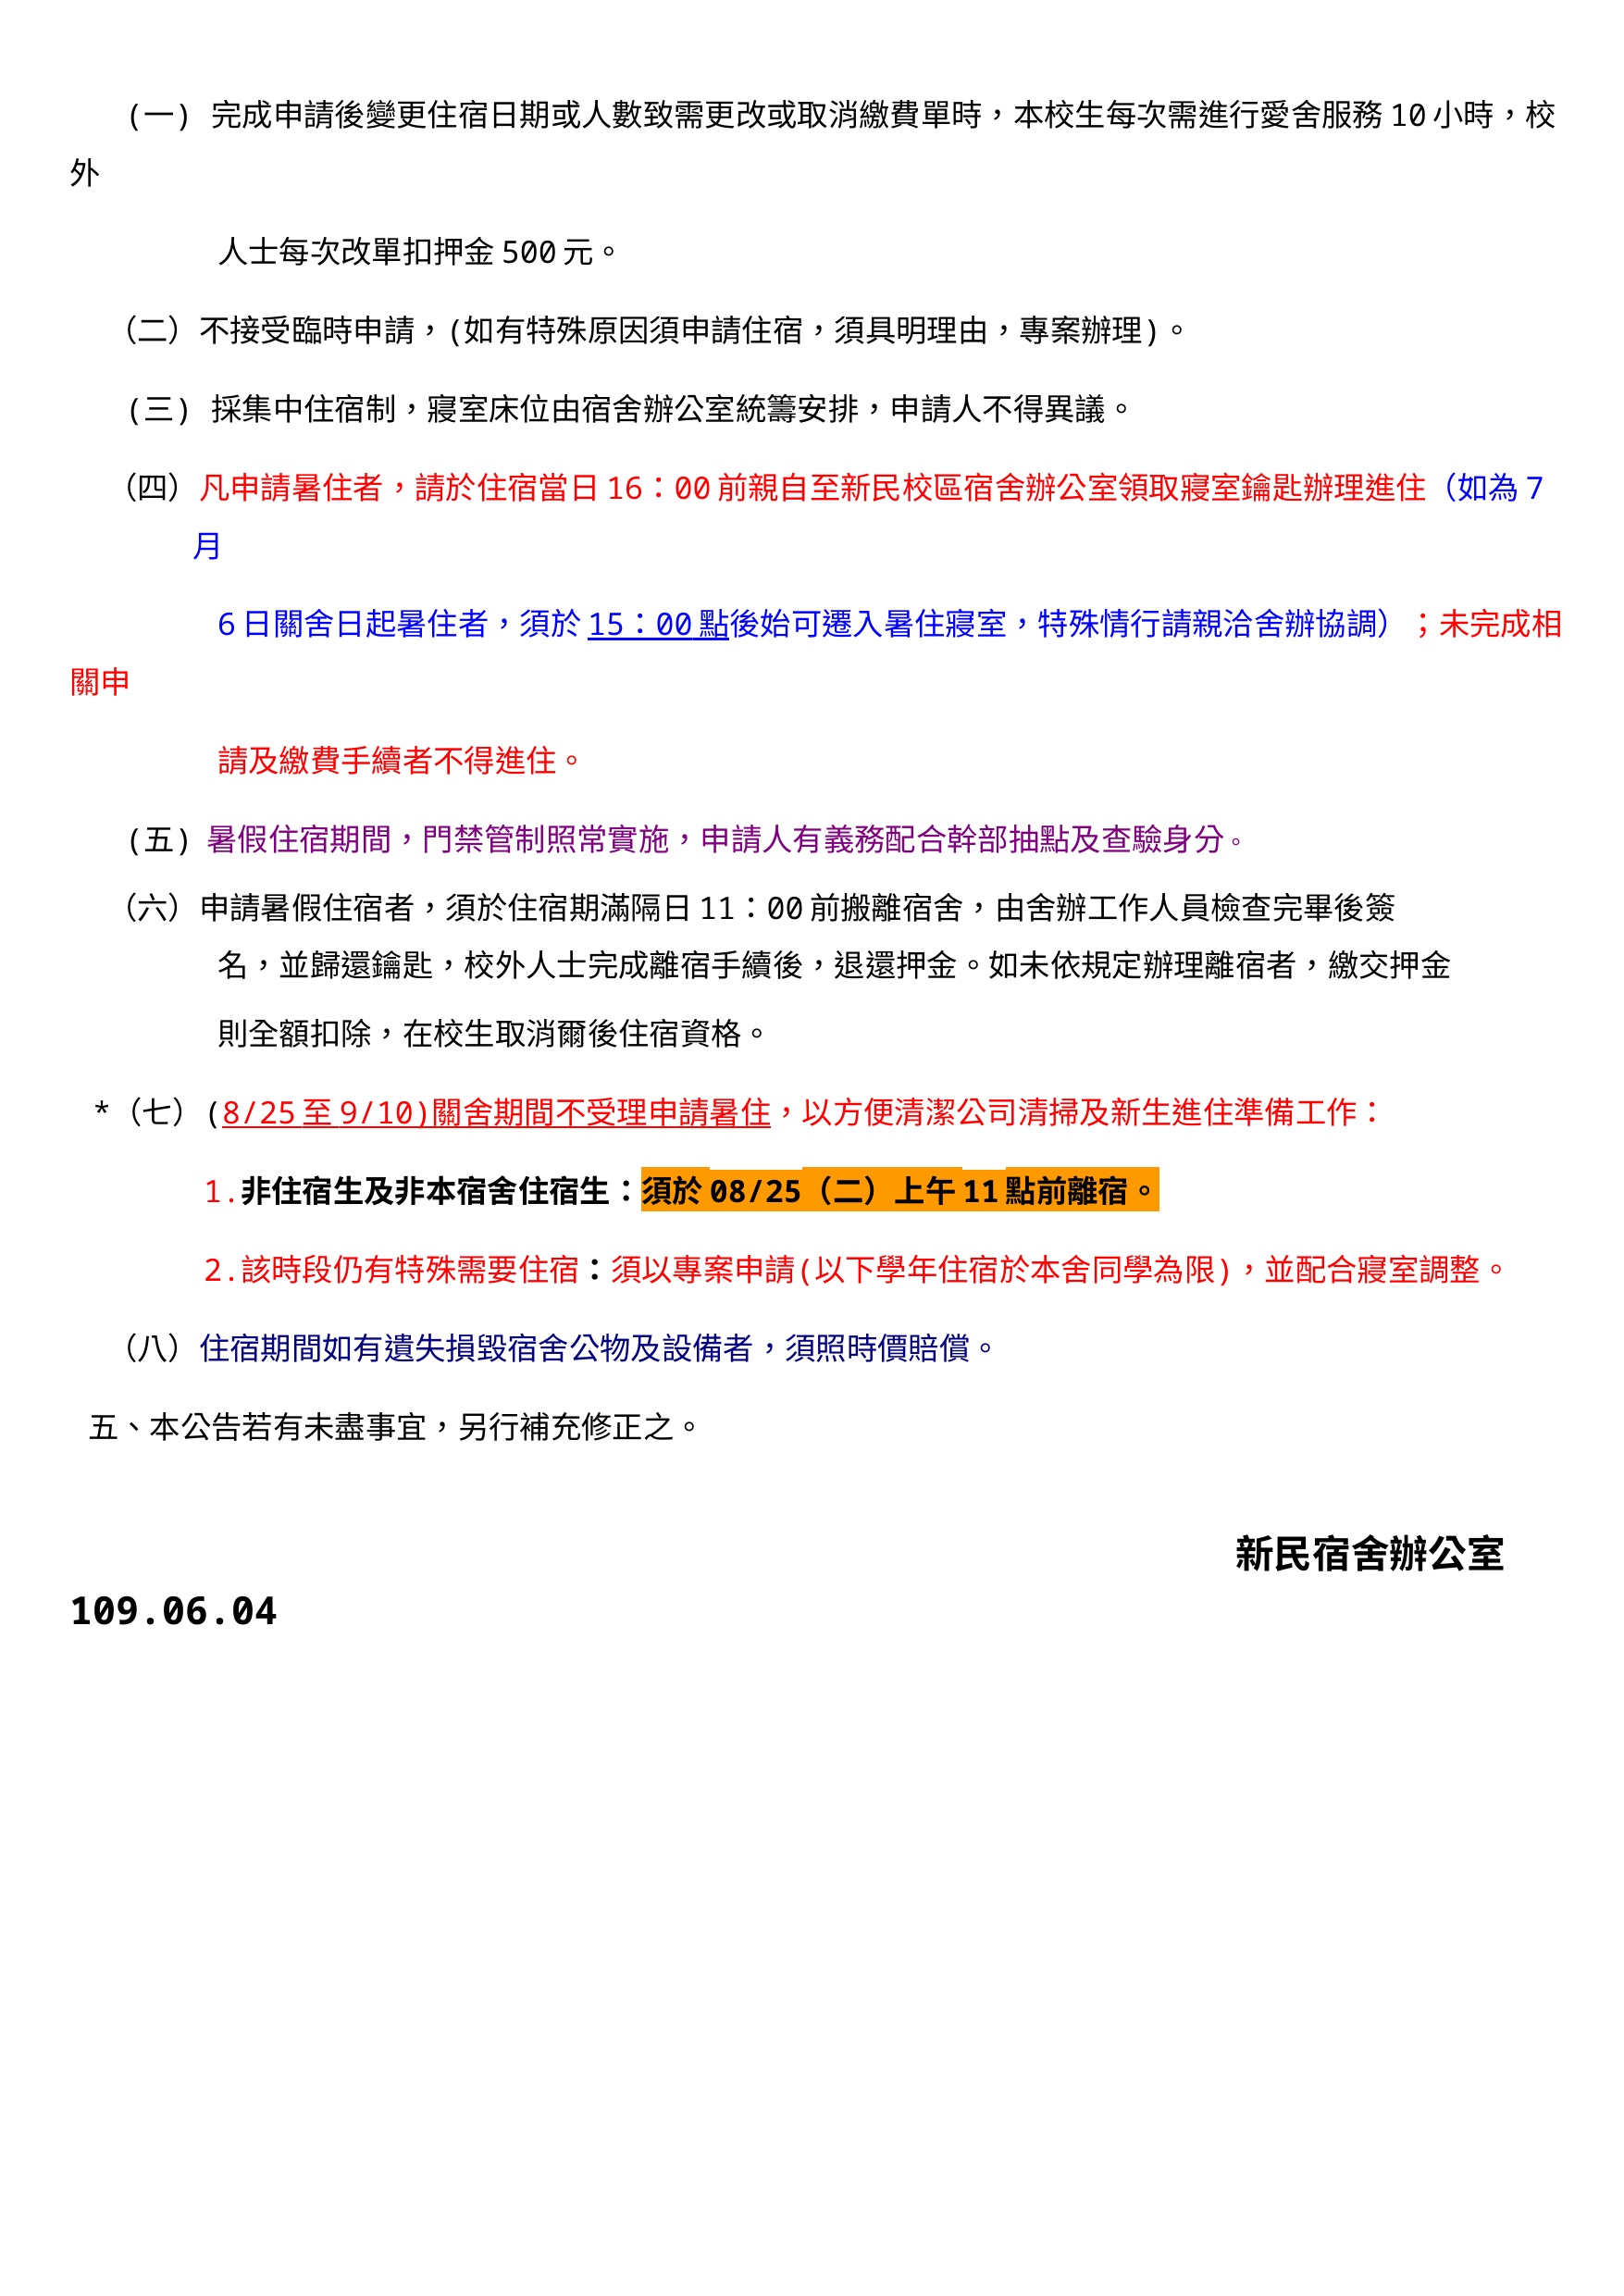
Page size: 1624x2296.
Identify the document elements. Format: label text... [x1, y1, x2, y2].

text (一) 完成申請後變更住宿日期或人數致需更改或取消繳費單時，本校生每次需進行愛舍服務10小時，校外 [69, 75, 1568, 191]
text 新民宿舍辦公室109.06.04 [69, 1512, 1568, 1628]
text 1.非住宿生及非本宿舍住宿生：須於08/25（二）上午11點前離宿。 [93, 1150, 1568, 1209]
text （二）不接受臨時申請，(如有特殊原因須申請住宿，須具明理由，專案辦理)。 [69, 290, 1568, 348]
text (三) 採集中住宿制，寢室床位由宿舍辦公室統籌安排，申請人不得異議。 [69, 368, 1568, 427]
text 6日關舍日起暑住者，須於15：00點後始可遷入暑住寢室，特殊情行請親洽舍辦協調）；未完成相關申 [69, 584, 1568, 700]
text （八）住宿期間如有遺失損毀宿舍公物及設備者，須照時價賠償。 [69, 1308, 1568, 1366]
text 五、本公告若有未盡事宜，另行補充修正之。 [69, 1386, 1568, 1445]
text *（七）(8/25至9/10)關舍期間不受理申請暑住，以方便清潔公司清掃及新生進住準備工作： [93, 1072, 1568, 1130]
text 人士每次改單扣押金500元。 [69, 211, 1568, 269]
text （四）凡申請暑住者，請於住宿當日16：00前親自至新民校區宿舍辦公室領取寢室鑰匙辦理進住（如為7月 [69, 447, 1568, 563]
text 2.該時段仍有特殊需要住宿：須以專案申請(以下學年住宿於本舍同學為限)，並配合寢室調整。 [93, 1229, 1568, 1287]
text (五) 暑假住宿期間，門禁管制照常實施，申請人有義務配合幹部抽點及查驗身分。 [69, 799, 1568, 857]
text （六）申請暑假住宿者，須於住宿期滿隔日11：00前搬離宿舍，由舍辦工作人員檢查完畢後簽 [69, 867, 1568, 925]
text 則全額扣除，在校生取消爾後住宿資格。 [69, 993, 1568, 1051]
text 請及繳費手續者不得進住。 [69, 720, 1568, 778]
text 名，並歸還鑰匙，校外人士完成離宿手續後，退還押金。如未依規定辦理離宿者，繳交押金 [69, 925, 1568, 983]
